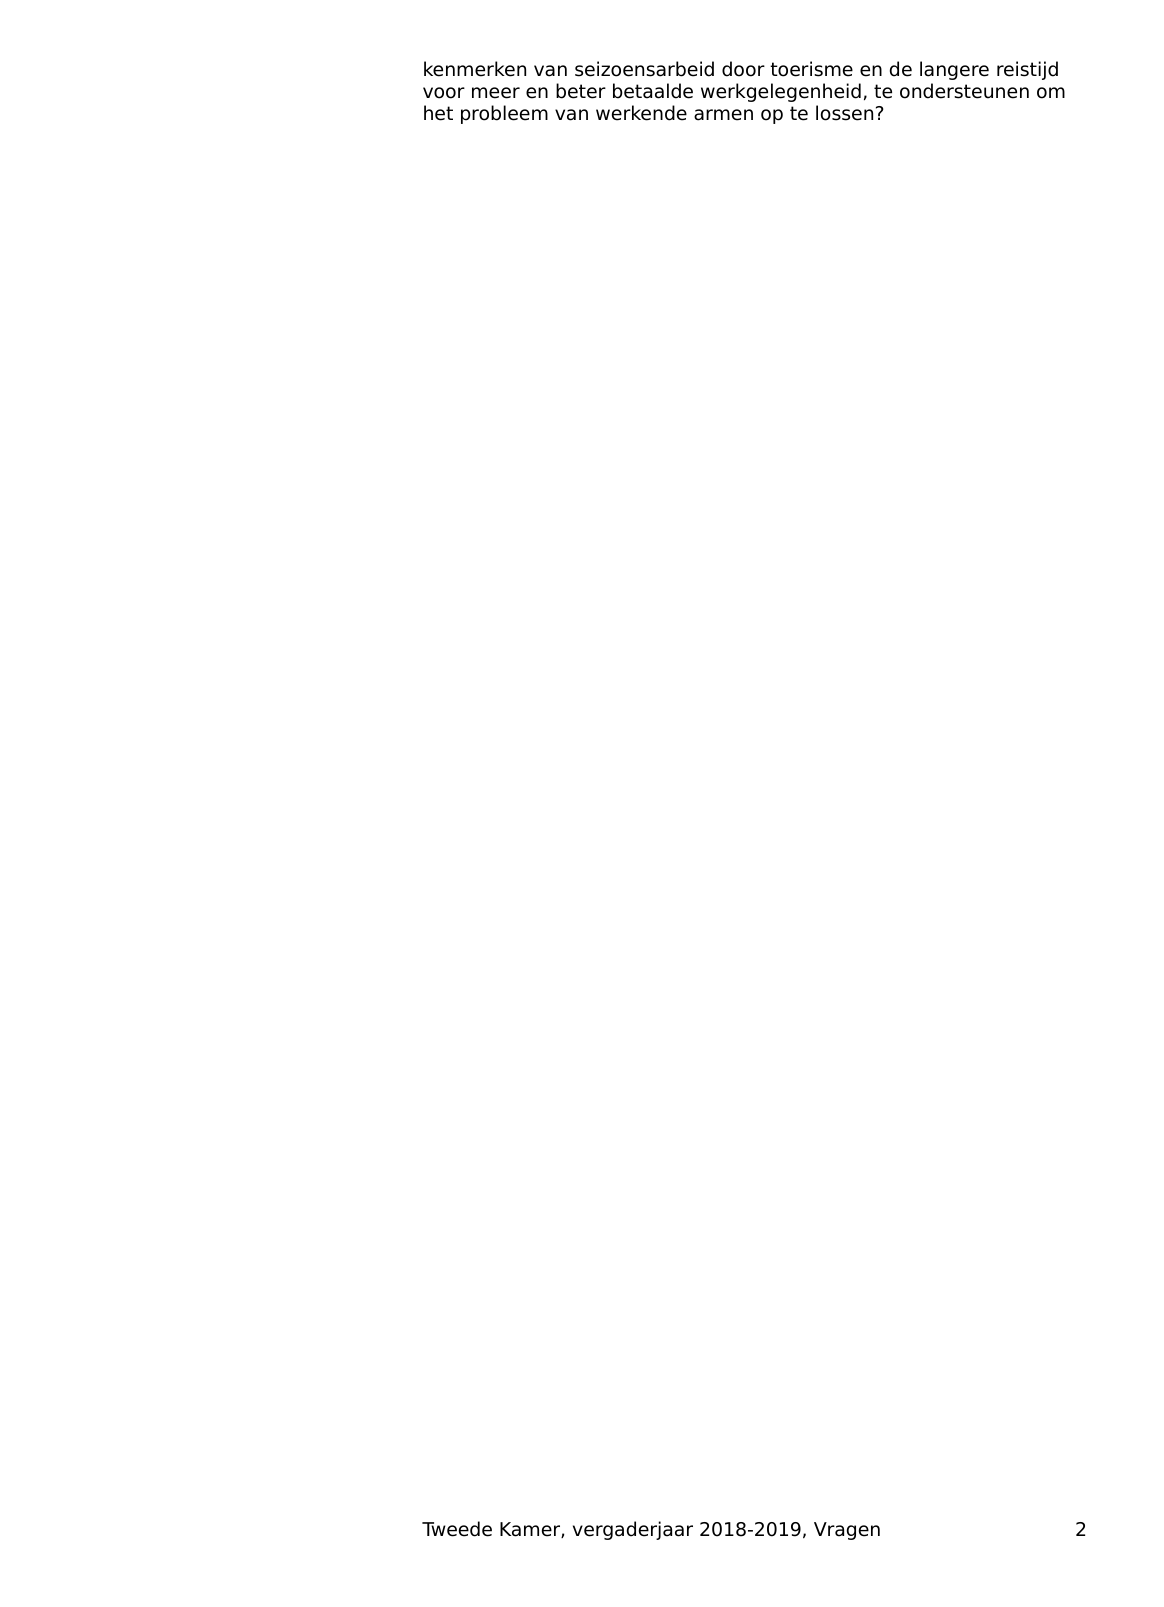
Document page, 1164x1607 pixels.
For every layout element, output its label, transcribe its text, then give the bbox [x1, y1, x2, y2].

text kenmerken van seizoensarbeid door toerisme en de langere reistijd voor meer en beter betaalde werkgelegenheid, te ondersteunen om het probleem van werkende armen op te lossen? [422, 59, 1087, 125]
